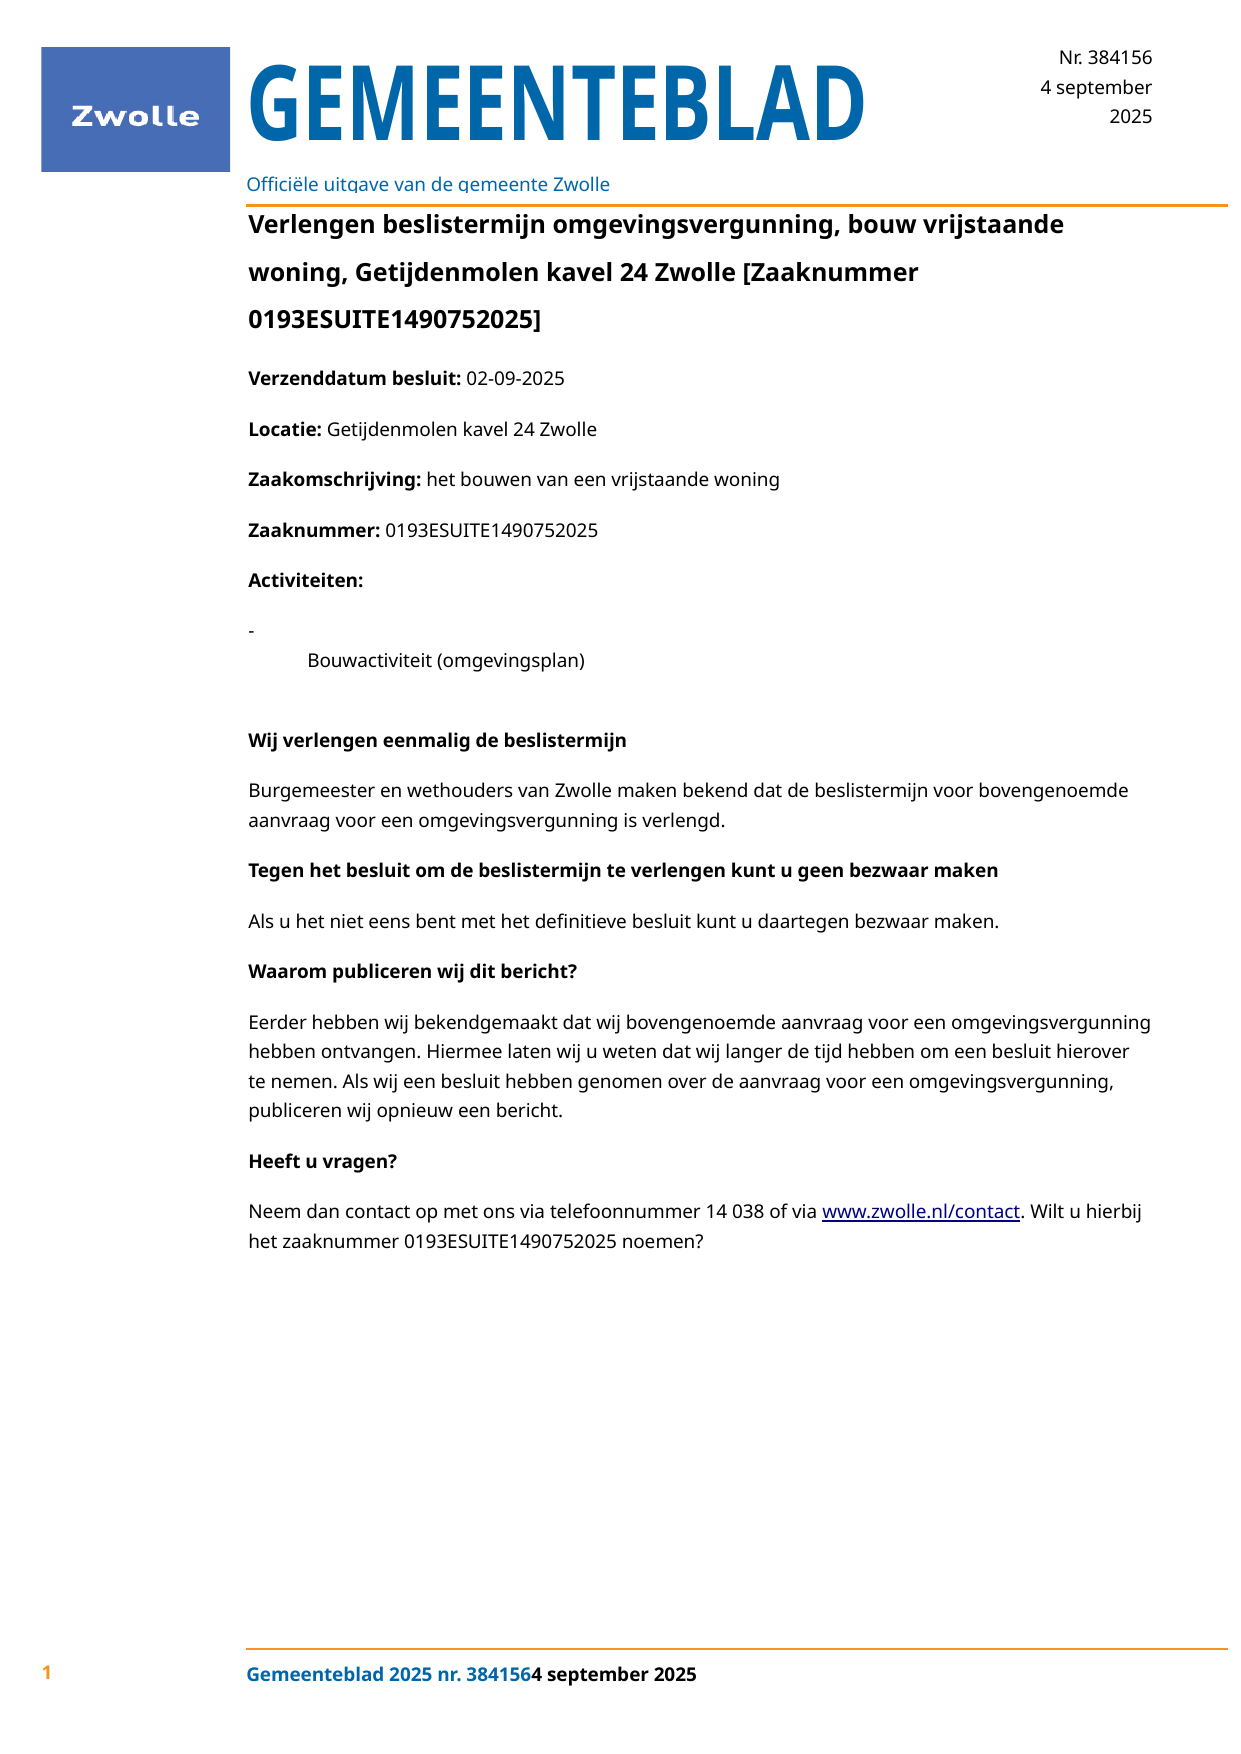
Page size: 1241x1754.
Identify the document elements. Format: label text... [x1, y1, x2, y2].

text Eerder hebben wij bekendgemaakt dat wij bovengenoemde aanvraag voor een omgevingsvergunning hebben ontvangen. Hiermee laten wij u weten dat wij langer de tijd hebben om een besluit hierover te nemen. Als wij een besluit hebben genomen over de aanvraag voor een omgevingsvergunning, publiceren wij opnieuw een bericht. [248, 1009, 1152, 1123]
text Als u het niet eens bent met het definitieve besluit kunt u daartegen bezwaar maken. [248, 908, 1152, 934]
picture [41, 47, 231, 172]
text Verlengen beslistermijn omgevingsvergunning, bouw vrijstaande woning, Getijdenmolen kavel 24 Zwolle [Zaaknummer 0193ESUITE1490752025] [248, 207, 1152, 336]
text Zaakomschrijving: het bouwen van een vrijstaande woning [248, 466, 1152, 492]
text Verzenddatum besluit: 02-09-2025 [248, 366, 1152, 391]
text Neem dan contact op met ons via telefoonnummer 14 038 of via www.zwolle.nl/contact. Wilt u hierbij het zaaknummer 0193ESUITE1490752025 noemen? [248, 1198, 1152, 1254]
text Locatie: Getijdenmolen kavel 24 Zwolle [248, 416, 1152, 442]
text Zaaknummer: 0193ESUITE1490752025 [248, 517, 1152, 542]
text Burgemeester en wethouders van Zwolle maken bekend dat de beslistermijn voor bovengenoemde aanvraag voor een omgevingsvergunning is verlengd. [248, 778, 1152, 833]
text Activiteiten: [248, 567, 1152, 593]
text Heeft u vragen? [248, 1148, 1152, 1174]
list Bouwactiviteit (omgevingsplan) [248, 647, 1152, 673]
text Waarom publiceren wij dit bericht? [248, 958, 1152, 984]
text Tegen het besluit om de beslistermijn te verlengen kunt u geen bezwaar maken [248, 858, 1152, 883]
text Wij verlengen eenmalig de beslistermijn [248, 727, 1152, 753]
